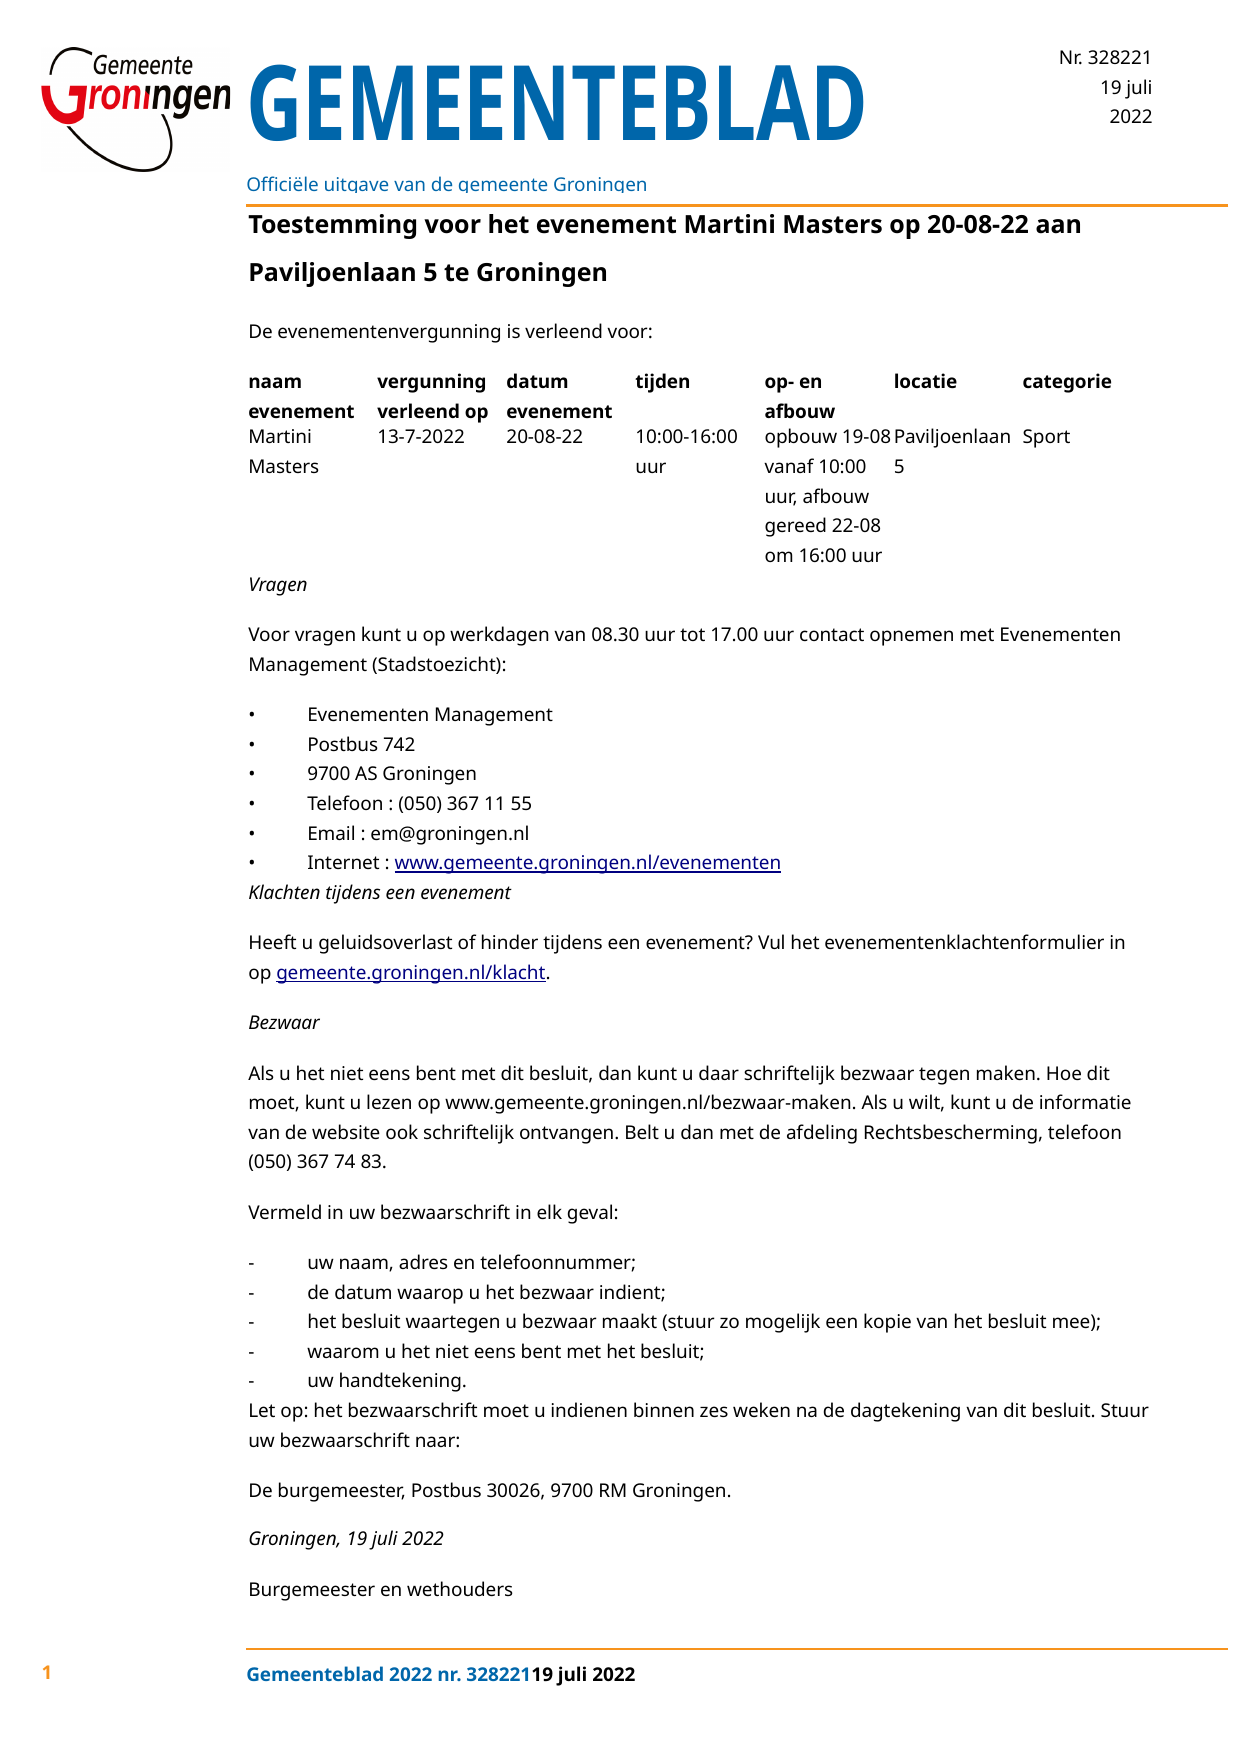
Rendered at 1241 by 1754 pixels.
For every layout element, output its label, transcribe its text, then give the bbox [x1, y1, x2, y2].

text Voor vragen kunt u op werkdagen van 08.30 uur tot 17.00 uur contact opnemen met Evenementen Management (Stadstoezicht): [248, 621, 1152, 677]
list 9700 AS Groningen [248, 761, 1152, 786]
list Internet : www.gemeente.groningen.nl/evenementen [248, 849, 1152, 875]
table_header categorie [1023, 369, 1152, 424]
text Vermeld in uw bezwaarschrift in elk geval: [248, 1199, 1152, 1225]
list het besluit waartegen u bezwaar maakt (stuur zo mogelijk een kopie van het besluit mee); [248, 1308, 1152, 1334]
table_header datum evenement [506, 369, 635, 424]
text Burgemeester en wethouders [248, 1577, 1152, 1602]
list uw handtekening. [248, 1368, 1152, 1393]
text De evenementenvergunning is verleend voor: [248, 318, 1152, 344]
table_cell opbouw 19-08 vanaf 10:00 uur, afbouw gereed 22-08 om 16:00 uur [764, 424, 893, 568]
list uw naam, adres en telefoonnummer; [248, 1249, 1152, 1275]
text Groningen, 19 juli 2022 [248, 1525, 1152, 1551]
list de datum waarop u het bezwaar indient; [248, 1279, 1152, 1305]
table_cell 20-08-22 [506, 424, 635, 568]
table_cell Sport [1023, 424, 1152, 568]
table_header op- en afbouw [764, 369, 893, 424]
table_header naam evenement [248, 369, 377, 424]
table_header vergunning verleend op [377, 369, 506, 424]
list Postbus 742 [248, 731, 1152, 757]
text Bezwaar [248, 1009, 1152, 1035]
list Email : em@groningen.nl [248, 820, 1152, 846]
text Als u het niet eens bent met dit besluit, dan kunt u daar schriftelijk bezwaar tegen maken. Hoe dit moet, kunt u lezen op www.gemeente.groningen.nl/bezwaar-maken. Als u wilt, kunt u de informatie van de website ook schriftelijk ontvangen. Belt u dan met de afdeling Rechtsbescherming, telefoon (050) 367 74 83. [248, 1060, 1152, 1174]
list Telefoon : (050) 367 11 55 [248, 790, 1152, 816]
text Let op: het bezwaarschrift moet u indienen binnen zes weken na de dagtekening van dit besluit. Stuur uw bezwaarschrift naar: [248, 1397, 1152, 1453]
text Klachten tijdens een evenement [248, 879, 1152, 905]
text Heeft u geluidsoverlast of hinder tijdens een evenement? Vul het evenementenklachtenformulier in op gemeente.groningen.nl/klacht. [248, 929, 1152, 985]
text Vragen [248, 571, 1152, 597]
list waarom u het niet eens bent met het besluit; [248, 1338, 1152, 1364]
table_cell Martini Masters [248, 424, 377, 568]
text Toestemming voor het evenement Martini Masters op 20-08-22 aan Paviljoenlaan 5 te Groningen [248, 207, 1152, 288]
table_header tijden [635, 369, 764, 424]
text De burgemeester, Postbus 30026, 9700 RM Groningen. [248, 1477, 1152, 1503]
list Evenementen Management [248, 701, 1152, 727]
picture [41, 47, 231, 172]
table_cell 13-7-2022 [377, 424, 506, 568]
table_cell Paviljoenlaan 5 [894, 424, 1022, 568]
table_header locatie [894, 369, 1022, 424]
table_cell 10:00-16:00 uur [635, 424, 764, 568]
